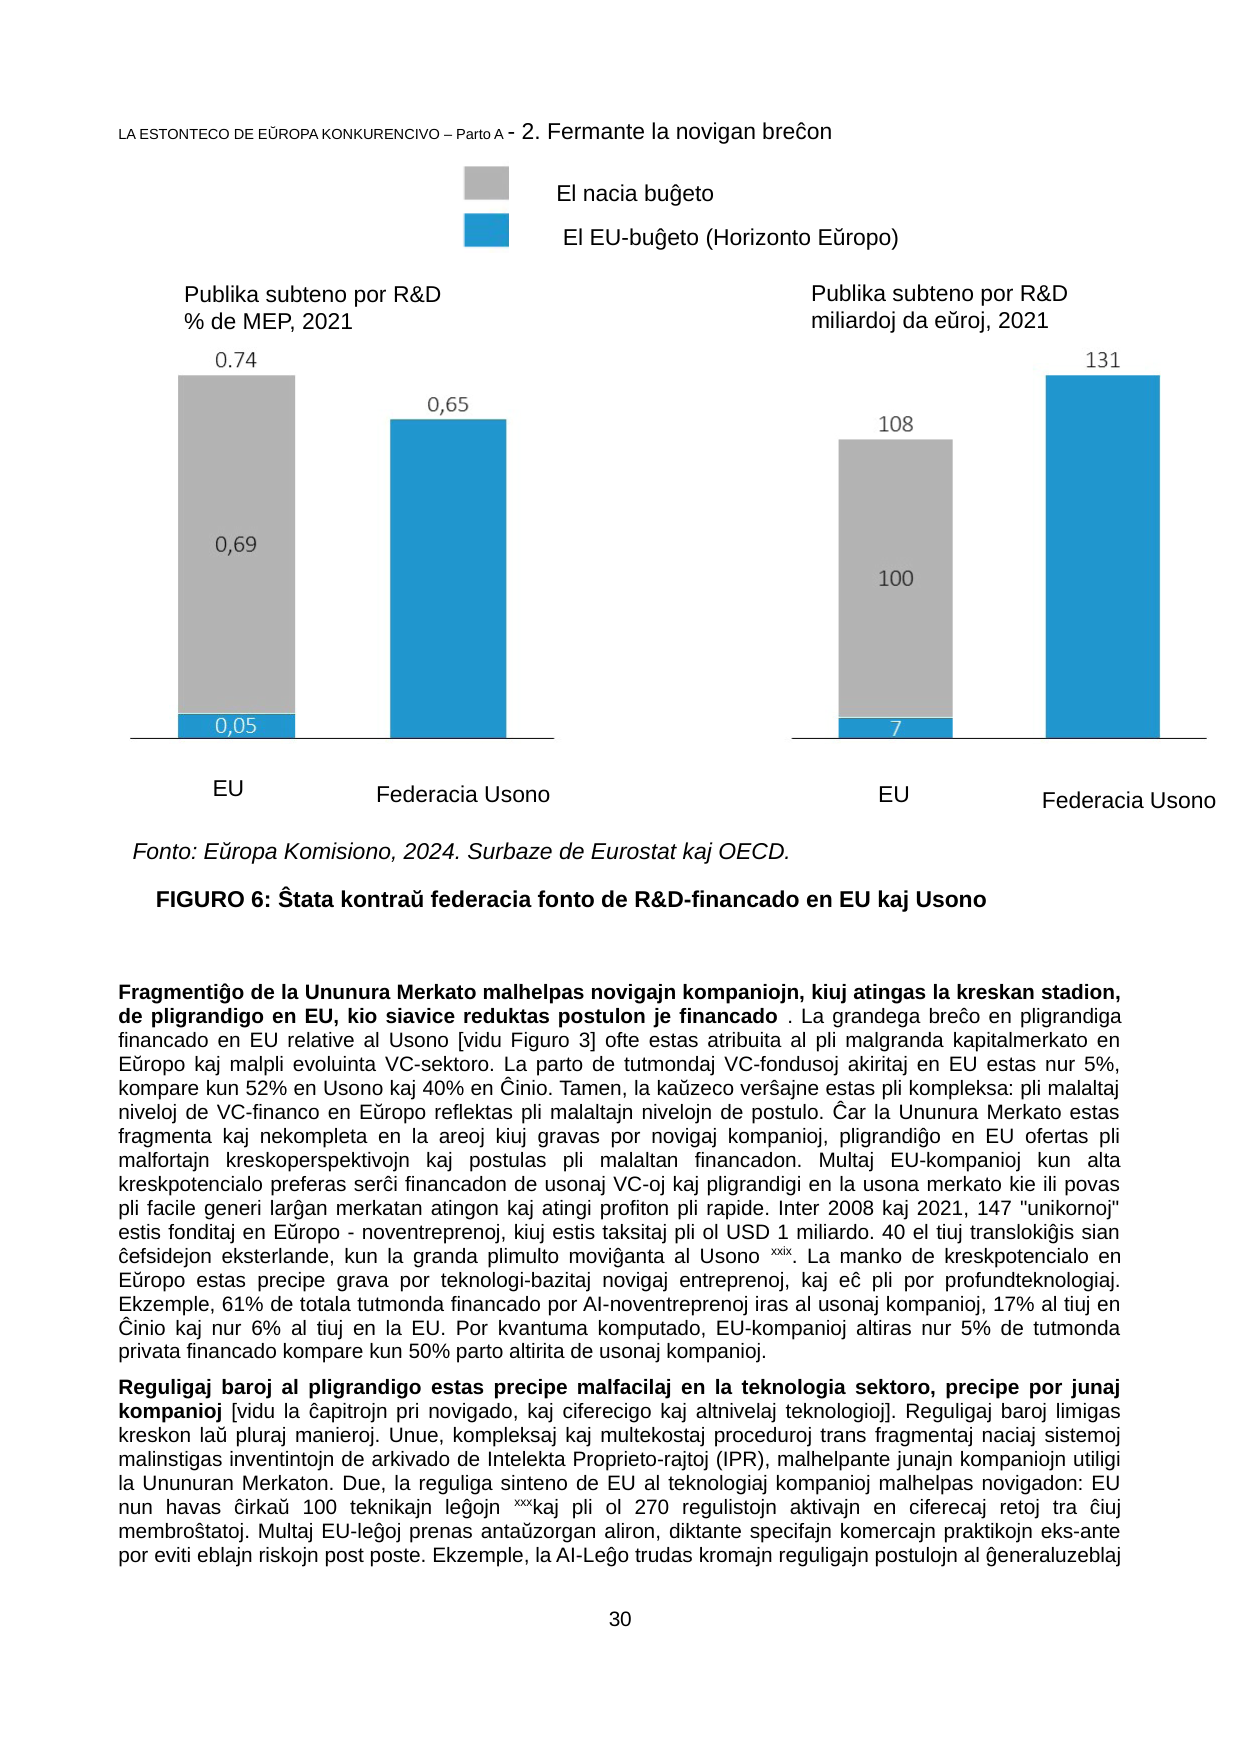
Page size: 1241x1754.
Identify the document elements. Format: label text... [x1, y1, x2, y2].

text Fragmentiĝo de la Ununura Merkato malhelpas novigajn kompaniojn, kiuj atingas la kreskan stadion, de pligrandigo en EU, kio siavice reduktas postulon je financado . La grandega breĉo en pligrandiga financado en EU relative al Usono [vidu Figuro 3] ofte estas atribuita al pli malgranda kapitalmerkato en Eŭropo kaj malpli evoluinta VC-sektoro. La parto de tutmondaj VC-fondusoj akiritaj en EU estas nur 5%, kompare kun 52% en Usono kaj 40% en Ĉinio. Tamen, la kaŭzeco verŝajne estas pli kompleksa: pli malaltaj niveloj de VC-financo en Eŭropo reflektas pli malaltajn nivelojn de postulo. Ĉar la Ununura Merkato estas fragmenta kaj nekompleta en la areoj kiuj gravas por novigaj kompanioj, pligrandiĝo en EU ofertas pli malfortajn kreskoperspektivojn kaj postulas pli malaltan financadon. Multaj EU-kompanioj kun alta kreskpotencialo preferas serĉi financadon de usonaj VC-oj kaj pligrandigi en la usona merkato kie ili povas pli facile generi larĝan merkatan atingon kaj atingi profiton pli rapide. Inter 2008 kaj 2021, 147 "unikornoj" estis fonditaj en Eŭropo - noventreprenoj, kiuj estis taksitaj pli ol USD 1 miliardo. 40 el tiuj translokiĝis sian ĉefsidejon eksterlande, kun la granda plimulto moviĝanta al Usono . La manko de kreskpotencialo en Eŭropo estas precipe grava por teknologi-bazitaj novigaj entreprenoj, kaj eĉ pli por profundteknologiaj. Ekzemple, 61% de totala tutmonda financado por AI-noventreprenoj iras al usonaj kompanioj, 17% al tiuj en Ĉinio kaj nur 6% al tiuj en la EU. Por kvantuma komputado, EU-kompanioj altiras nur 5% de tutmonda privata financado kompare kun 50% parto altirita de usonaj kompanioj. [118, 980, 1122, 1363]
text Reguligaj baroj al pligrandigo estas precipe malfacilaj en la teknologia sektoro, precipe por junaj kompanioj [vidu la ĉapitrojn pri novigado, kaj ciferecigo kaj altnivelaj teknologioj]. Reguligaj baroj limigas kreskon laŭ pluraj manieroj. Unue, kompleksaj kaj multekostaj proceduroj trans fragmentaj naciaj sistemoj malinstigas inventintojn de arkivado de Intelekta Proprieto-rajtoj (IPR), malhelpante junajn kompaniojn utiligi la Ununuran Merkaton. Due, la reguliga sinteno de EU al teknologiaj kompanioj malhelpas novigadon: EU nun havas ĉirkaŭ 100 teknikajn leĝojn kaj pli ol 270 regulistojn aktivajn en ciferecaj retoj tra ĉiuj membroŝtatoj. Multaj EU-leĝoj prenas antaŭzorgan aliron, diktante specifajn komercajn praktikojn eks-ante por eviti eblajn riskojn post poste. Ekzemple, la AI-Leĝo trudas kromajn reguligajn postulojn al ĝeneraluzeblaj [118, 1375, 1122, 1567]
picture [104, 340, 1214, 744]
picture [454, 159, 509, 253]
